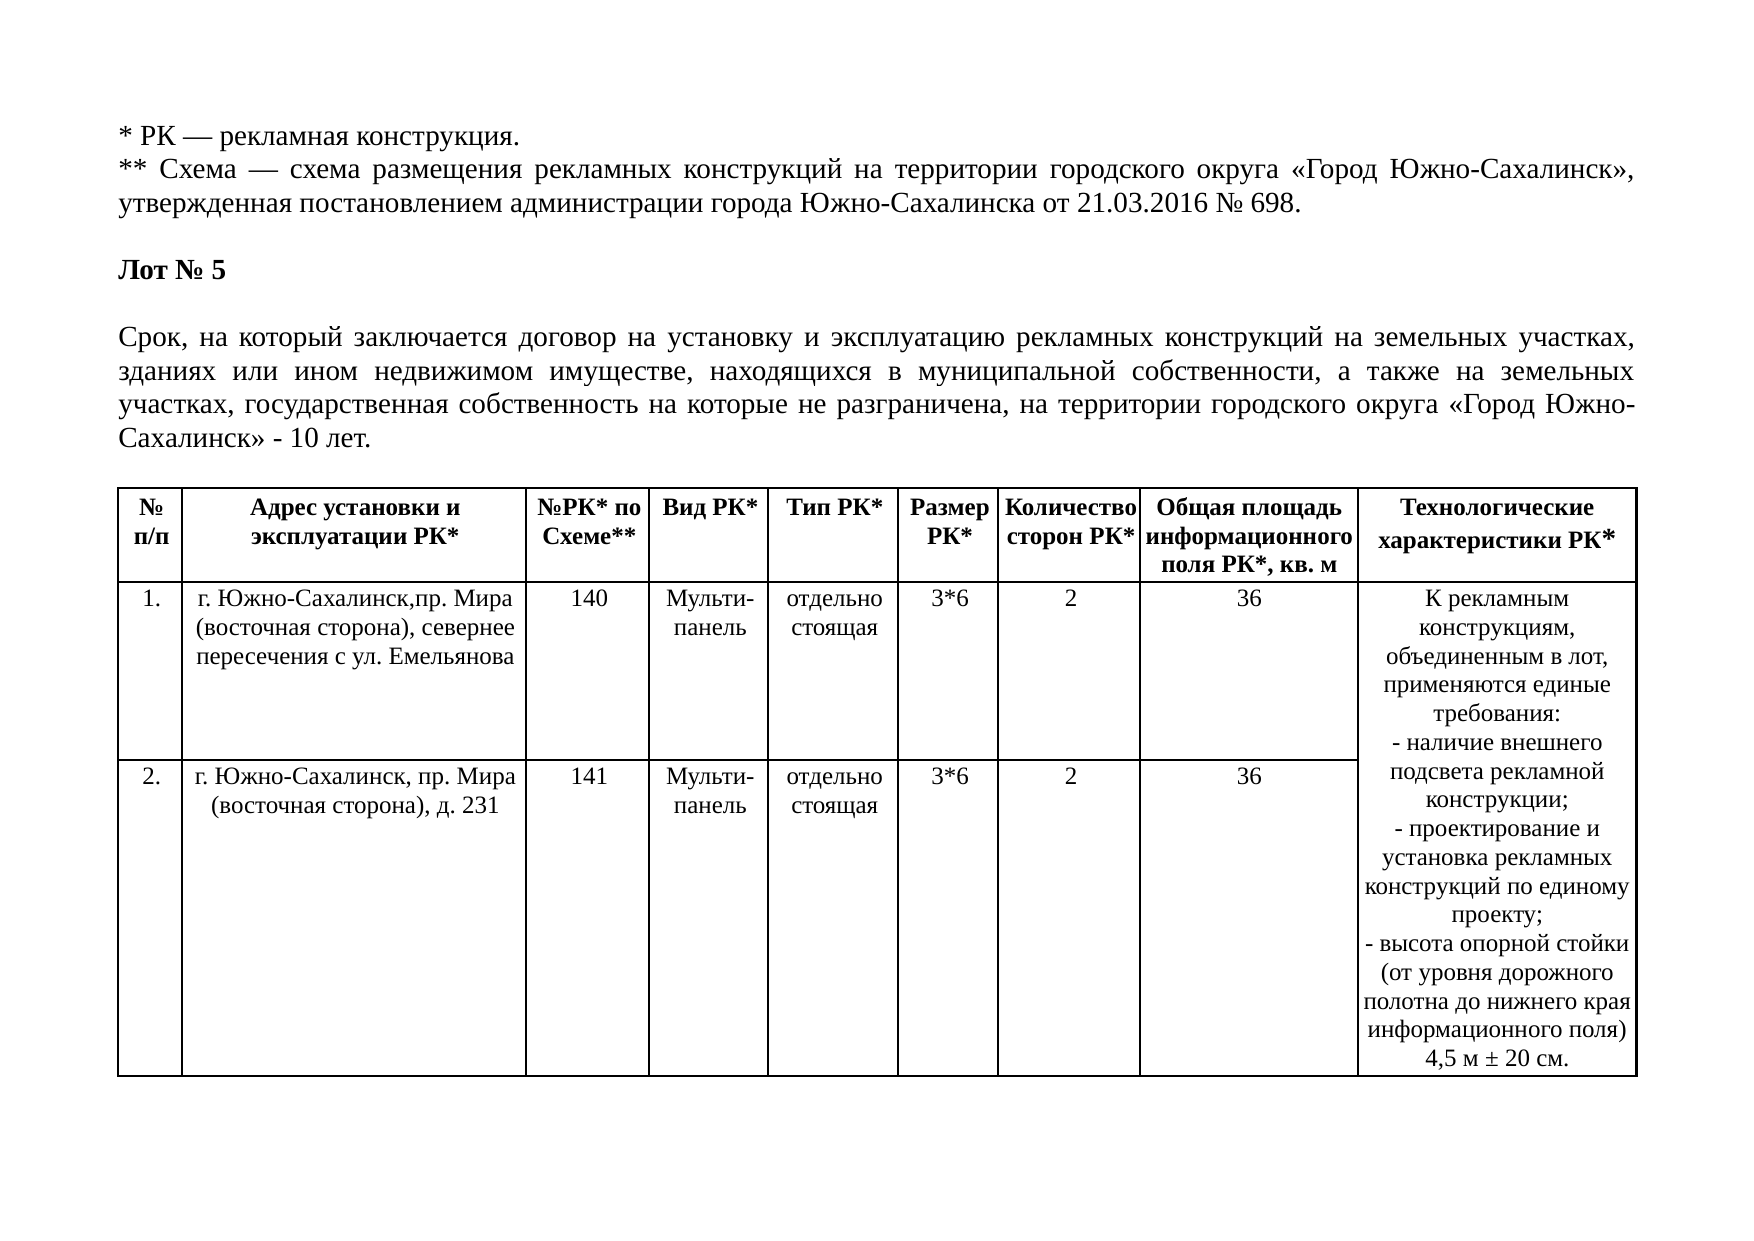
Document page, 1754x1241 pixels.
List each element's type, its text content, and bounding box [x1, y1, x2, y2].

table_header Количество сторон РК* [999, 489, 1139, 581]
table_header №РК* по Схеме** [527, 489, 648, 581]
table_cell 36 [1141, 761, 1357, 1075]
table_cell г. Южно-Сахалинск, пр. Мира (восточная сторона), д. 231 [183, 761, 525, 1075]
table_cell отдельно стоящая [769, 583, 897, 759]
table_cell отдельно стоящая [769, 761, 897, 1075]
table_header Тип РК* [769, 489, 897, 581]
table_header № п/п [119, 489, 181, 581]
table_cell 2 [999, 761, 1139, 1075]
table_cell 140 [527, 583, 648, 759]
table_header Общая площадь информационного поля РК*, кв. м [1141, 489, 1357, 581]
table_cell 141 [527, 761, 648, 1075]
table_header Размер РК* [899, 489, 997, 581]
table_cell г. Южно-Сахалинск,пр. Мира (восточная сторона), севернее пересечения с ул. Емельянова [183, 583, 525, 759]
table_cell 2. [119, 761, 181, 1075]
table_cell 3*6 [899, 761, 997, 1075]
text Лот № 5 [118, 252, 1636, 286]
table_header Технологические характеристики РК* [1359, 489, 1635, 581]
table_cell Мульти-панель [650, 761, 767, 1075]
table_header Вид РК* [650, 489, 767, 581]
table_cell 3*6 [899, 583, 997, 759]
table_cell 36 [1141, 583, 1357, 759]
table_cell Мульти-панель [650, 583, 767, 759]
text ** Схема — схема размещения рекламных конструкций на территории городского округа «Город Южно-Сахалинск», утвержденная постановлением администрации города Южно-Сахалинска от 21.03.2016 № 698. [118, 152, 1636, 219]
table_cell 1. [119, 583, 181, 759]
text * РК — рекламная конструкция. [118, 118, 1636, 152]
table_cell К рекламным конструкциям, объединенным в лот, применяются единые требования: - наличие внешнего подсвета рекламной конструкции; - проектирование и установка рекламных конструкций по единому проекту; - высота опорной стойки (от уровня дорожного полотна до нижнего края информационного поля) 4,5 м ± 20 см. [1359, 583, 1635, 1075]
table_cell 2 [999, 583, 1139, 759]
text Срок, на который заключается договор на установку и эксплуатацию рекламных конструкций на земельных участках, зданиях или ином недвижимом имуществе, находящихся в муниципальной собственности, а также на земельных участках, государственная собственность на которые не разграничена, на территории городского округа «Город Южно-Сахалинск» - 10 лет. [118, 319, 1636, 453]
table_header Адрес установки и эксплуатации РК* [183, 489, 525, 581]
